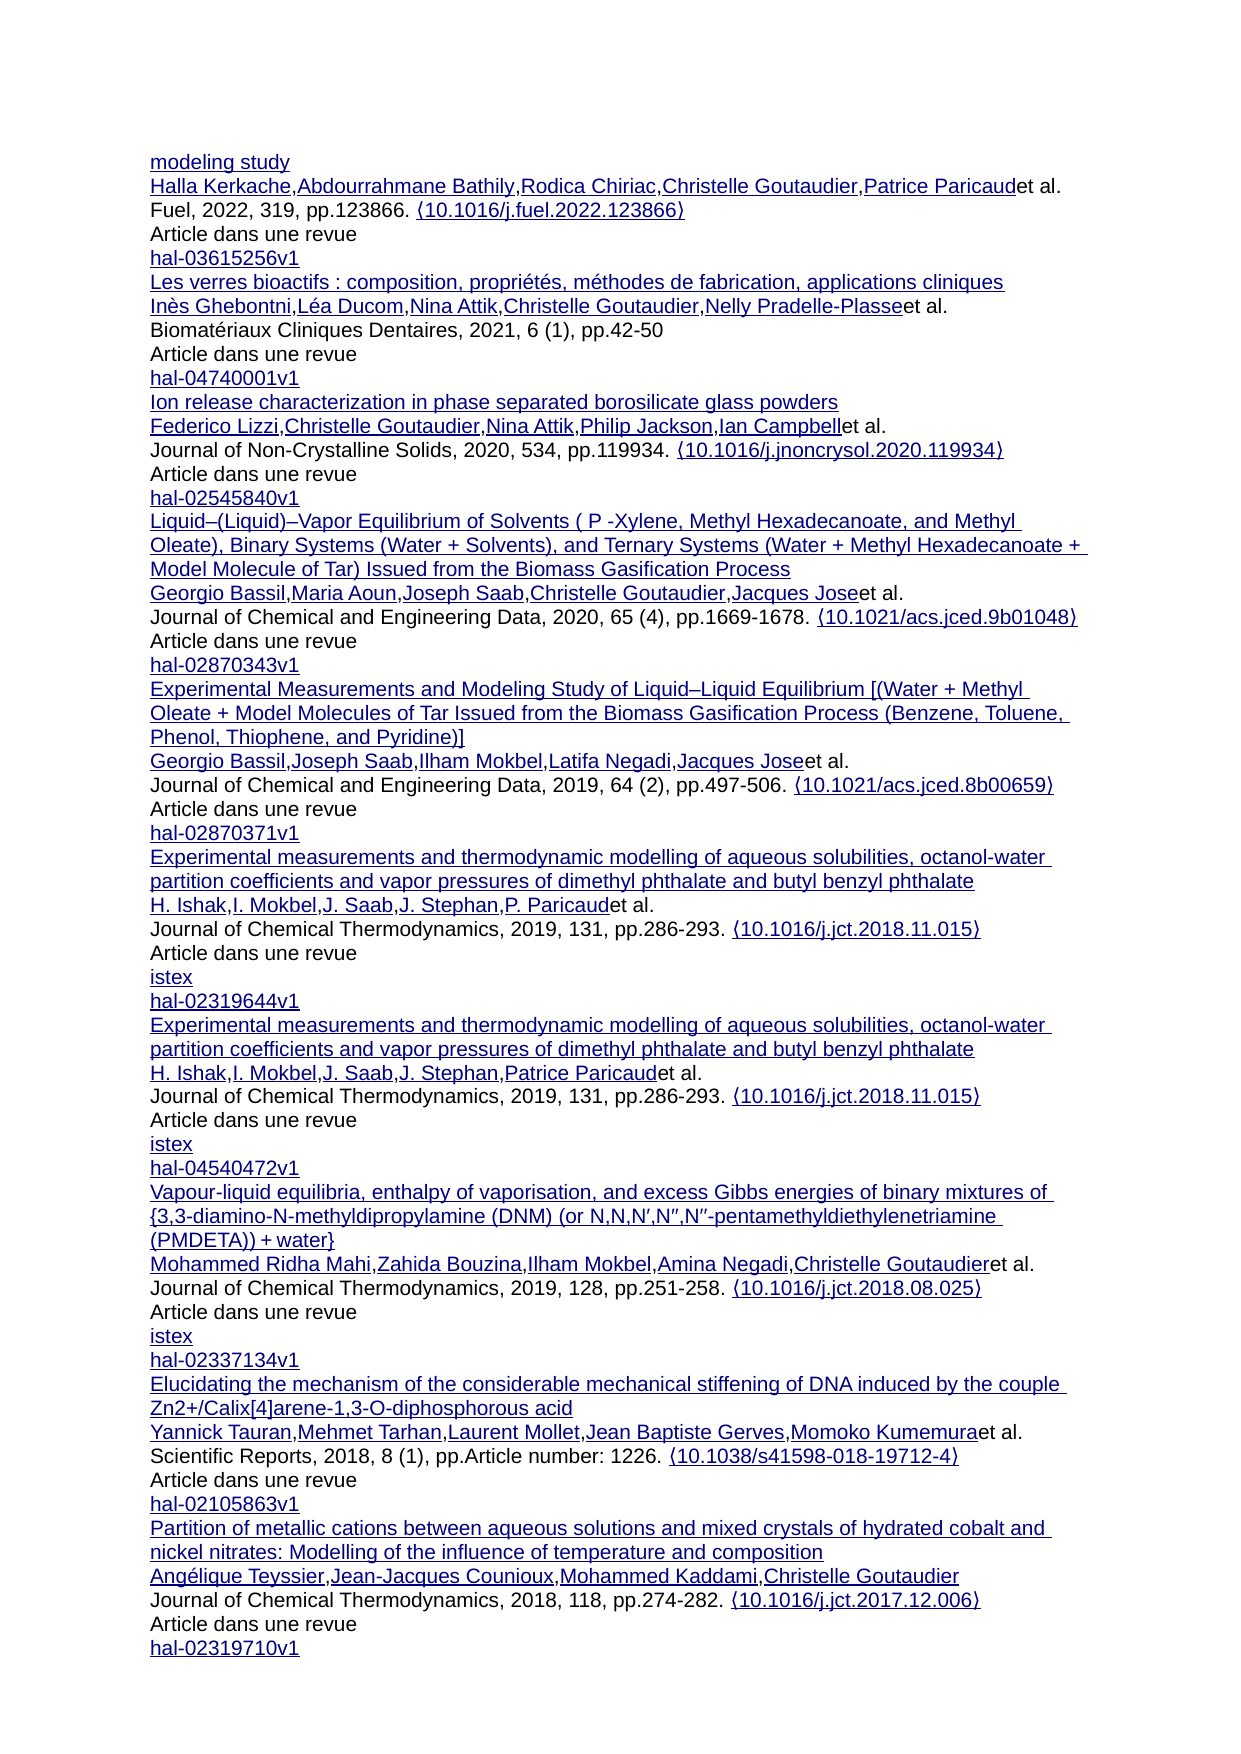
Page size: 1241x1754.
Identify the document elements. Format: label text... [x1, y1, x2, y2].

table_cell modeling study Halla Kerkache,Abdourrahmane Bathily,Rodica Chiriac,Christelle Goutaudier,Patrice Paricaudet al. Fuel, 2022, 319, pp.123866. ⟨10.1016/j.fuel.2022.123866⟩ Article dans une revue hal-03615256v1 [150, 150, 1090, 270]
table_cell Partition of metallic cations between aqueous solutions and mixed crystals of hydrated cobalt and nickel nitrates: Modelling of the influence of temperature and composition Angélique Teyssier,Jean-Jacques Counioux,Mohammed Kaddami,Christelle Goutaudier Journal of Chemical Thermodynamics, 2018, 118, pp.274-282. ⟨10.1016/j.jct.2017.12.006⟩ Article dans une revue hal-02319710v1 [150, 1516, 1090, 1659]
table_cell Ion release characterization in phase separated borosilicate glass powders Federico Lizzi,Christelle Goutaudier,Nina Attik,Philip Jackson,Ian Campbellet al. Journal of Non-Crystalline Solids, 2020, 534, pp.119934. ⟨10.1016/j.jnoncrysol.2020.119934⟩ Article dans une revue hal-02545840v1 [150, 390, 1090, 509]
table_cell Experimental measurements and thermodynamic modelling of aqueous solubilities, octanol-water partition coefficients and vapor pressures of dimethyl phthalate and butyl benzyl phthalate H. Ishak,I. Mokbel,J. Saab,J. Stephan,P. Paricaudet al. Journal of Chemical Thermodynamics, 2019, 131, pp.286-293. ⟨10.1016/j.jct.2018.11.015⟩ Article dans une revue istex hal-02319644v1 [150, 845, 1090, 1012]
table_cell Experimental measurements and thermodynamic modelling of aqueous solubilities, octanol-water partition coefficients and vapor pressures of dimethyl phthalate and butyl benzyl phthalate H. Ishak,I. Mokbel,J. Saab,J. Stephan,Patrice Paricaudet al. Journal of Chemical Thermodynamics, 2019, 131, pp.286-293. ⟨10.1016/j.jct.2018.11.015⟩ Article dans une revue istex hal-04540472v1 [150, 1013, 1090, 1180]
table_cell Liquid–(Liquid)–Vapor Equilibrium of Solvents ( P -Xylene, Methyl Hexadecanoate, and Methyl Oleate), Binary Systems (Water + Solvents), and Ternary Systems (Water + Methyl Hexadecanoate + Model Molecule of Tar) Issued from the Biomass Gasification Process Georgio Bassil,Maria Aoun,Joseph Saab,Christelle Goutaudier,Jacques Joseet al. Journal of Chemical and Engineering Data, 2020, 65 (4), pp.1669-1678. ⟨10.1021/acs.jced.9b01048⟩ Article dans une revue hal-02870343v1 [150, 509, 1090, 677]
table_cell Elucidating the mechanism of the considerable mechanical stiffening of DNA induced by the couple Zn2+/Calix[4]arene-1,3-O-diphosphorous acid Yannick Tauran,Mehmet Tarhan,Laurent Mollet,Jean Baptiste Gerves,Momoko Kumemuraet al. Scientific Reports, 2018, 8 (1), pp.Article number: 1226. ⟨10.1038/s41598-018-19712-4⟩ Article dans une revue hal-02105863v1 [150, 1372, 1090, 1516]
table_cell Experimental Measurements and Modeling Study of Liquid–Liquid Equilibrium [(Water + Methyl Oleate + Model Molecules of Tar Issued from the Biomass Gasification Process (Benzene, Toluene, Phenol, Thiophene, and Pyridine)] Georgio Bassil,Joseph Saab,Ilham Mokbel,Latifa Negadi,Jacques Joseet al. Journal of Chemical and Engineering Data, 2019, 64 (2), pp.497-506. ⟨10.1021/acs.jced.8b00659⟩ Article dans une revue hal-02870371v1 [150, 677, 1090, 845]
table_cell Vapour-liquid equilibria, enthalpy of vaporisation, and excess Gibbs energies of binary mixtures of {3,3-diamino-N-methyldipropylamine (DNM) (or N,N,N′,N′′,N′′-pentamethyldiethylenetriamine (PMDETA)) + water} Mohammed Ridha Mahi,Zahida Bouzina,Ilham Mokbel,Amina Negadi,Christelle Goutaudieret al. Journal of Chemical Thermodynamics, 2019, 128, pp.251-258. ⟨10.1016/j.jct.2018.08.025⟩ Article dans une revue istex hal-02337134v1 [150, 1180, 1090, 1372]
table_cell Les verres bioactifs : composition, propriétés, méthodes de fabrication, applications cliniques Inès Ghebontni,Léa Ducom,Nina Attik,Christelle Goutaudier,Nelly Pradelle-Plasseet al. Biomatériaux Cliniques Dentaires, 2021, 6 (1), pp.42-50 Article dans une revue hal-04740001v1 [150, 270, 1090, 389]
